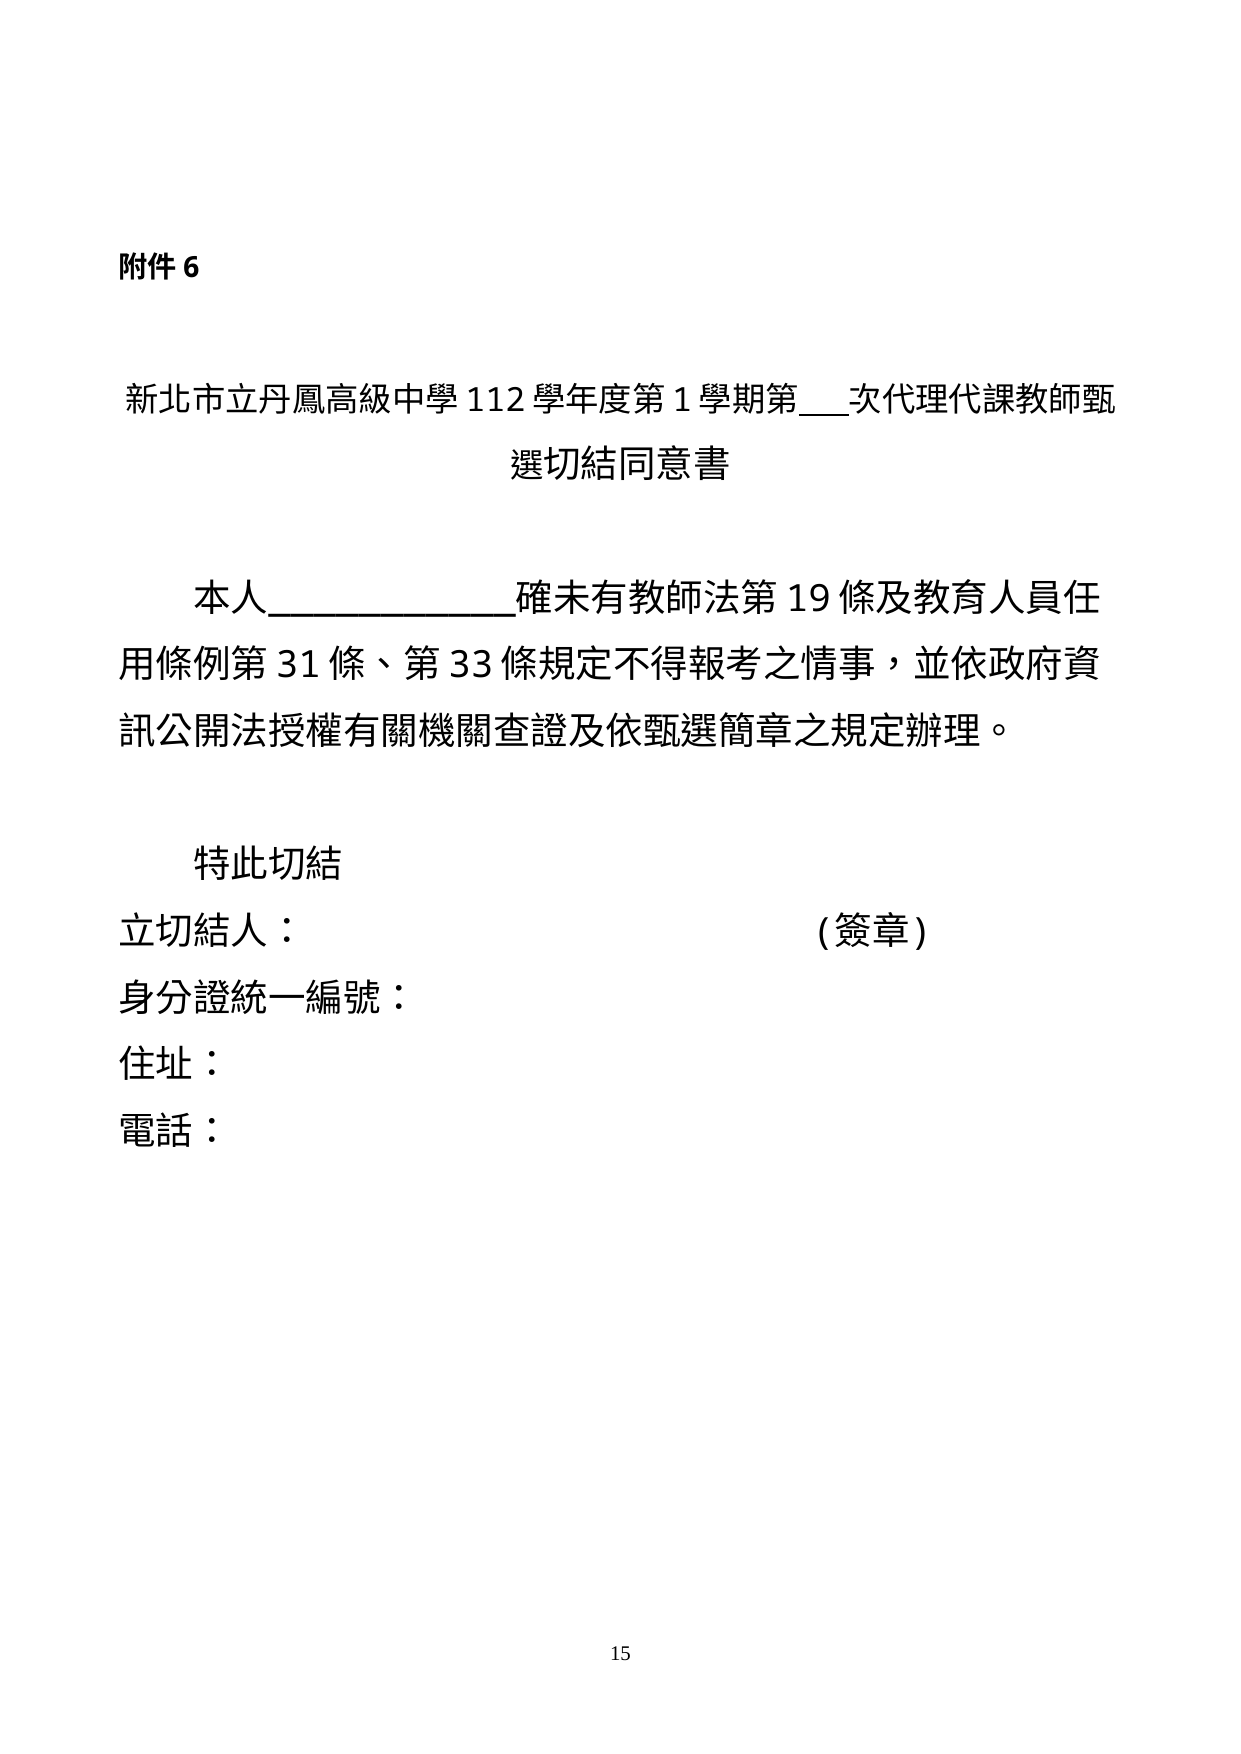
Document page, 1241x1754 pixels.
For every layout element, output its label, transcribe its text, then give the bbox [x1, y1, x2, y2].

text 新北市立丹鳳高級中學112學年度第1學期第 次代理代課教師甄選切結同意書 [118, 358, 1122, 491]
text 特此切結 [118, 824, 1122, 891]
text 身分證統一編號： [118, 958, 1122, 1024]
text 住址： [118, 1024, 1122, 1091]
text 電話： [118, 1091, 1122, 1158]
text 附件6 [118, 244, 1122, 286]
text 本人___________確未有教師法第19條及教育人員任用條例第31條、第33條規定不得報考之情事，並依政府資訊公開法授權有關機關查證及依甄選簡章之規定辦理。 [118, 558, 1122, 758]
text 立切結人： (簽章) [118, 891, 1122, 958]
